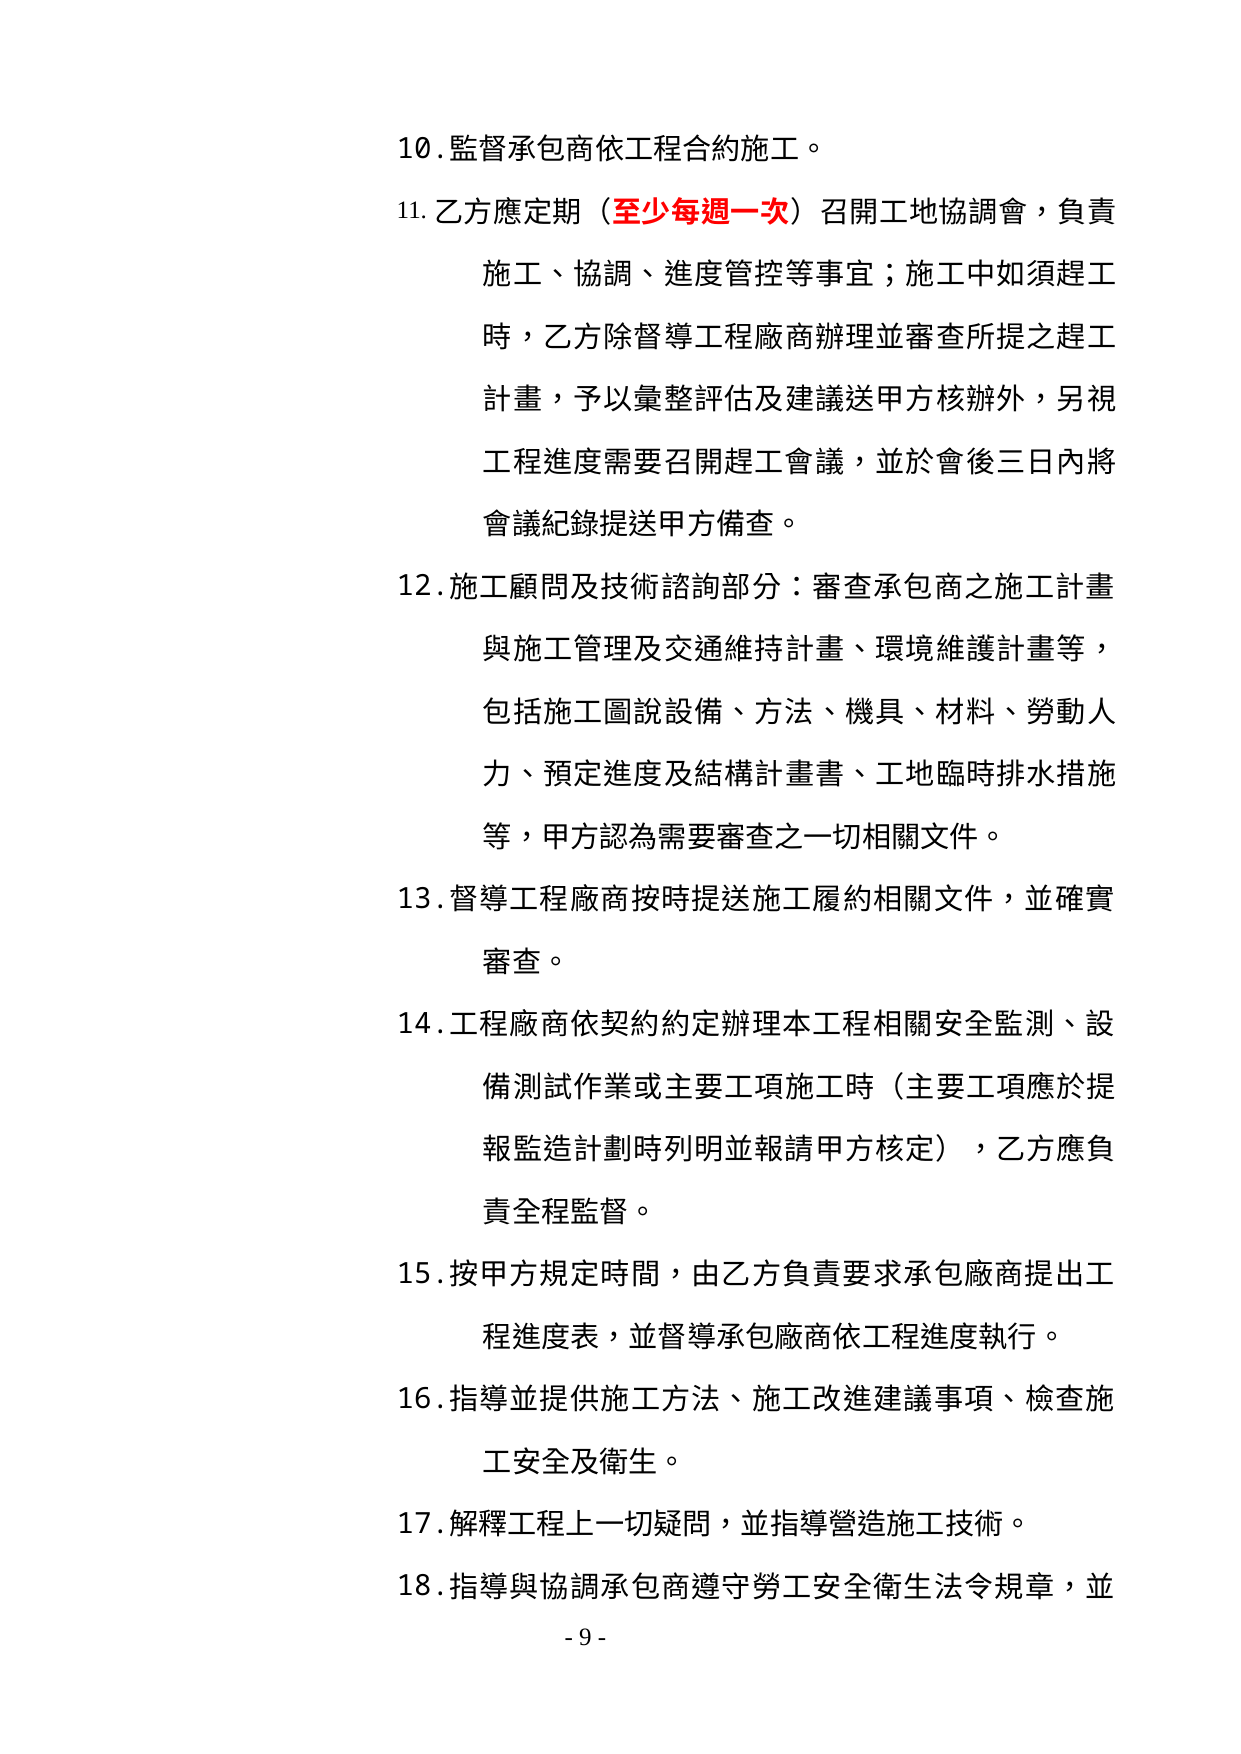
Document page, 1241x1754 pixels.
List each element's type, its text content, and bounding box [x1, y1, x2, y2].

list 督導工程廠商按時提送施工履約相關文件，並確實審查。 [396, 855, 1116, 980]
list 指導與協調承包商遵守勞工安全衛生法令規章，並 [396, 1543, 1116, 1605]
list 乙方應定期（至少每週一次）召開工地協調會，負責施工、協調、進度管控等事宜；施工中如須趕工時，乙方除督導工程廠商辦理並審查所提之趕工計畫，予以彙整評估及建議送甲方核辦外，另視工程進度需要召開趕工會議，並於會後三日內將會議紀錄提送甲方備查。 [396, 168, 1116, 543]
list 按甲方規定時間，由乙方負責要求承包廠商提出工程進度表，並督導承包廠商依工程進度執行。 [396, 1230, 1116, 1355]
list 監督承包商依工程合約施工。 [396, 105, 1116, 168]
list 施工顧問及技術諮詢部分：審查承包商之施工計畫與施工管理及交通維持計畫、環境維護計畫等，包括施工圖說設備、方法、機具、材料、勞動人力、預定進度及結構計畫書、工地臨時排水措施等，甲方認為需要審查之一切相關文件。 [396, 543, 1116, 855]
list 指導並提供施工方法、施工改進建議事項、檢查施工安全及衛生。 [396, 1355, 1116, 1480]
list 工程廠商依契約約定辦理本工程相關安全監測、設備測試作業或主要工項施工時（主要工項應於提報監造計劃時列明並報請甲方核定），乙方應負責全程監督。 [396, 980, 1116, 1230]
list 解釋工程上一切疑問，並指導營造施工技術。 [396, 1480, 1116, 1543]
